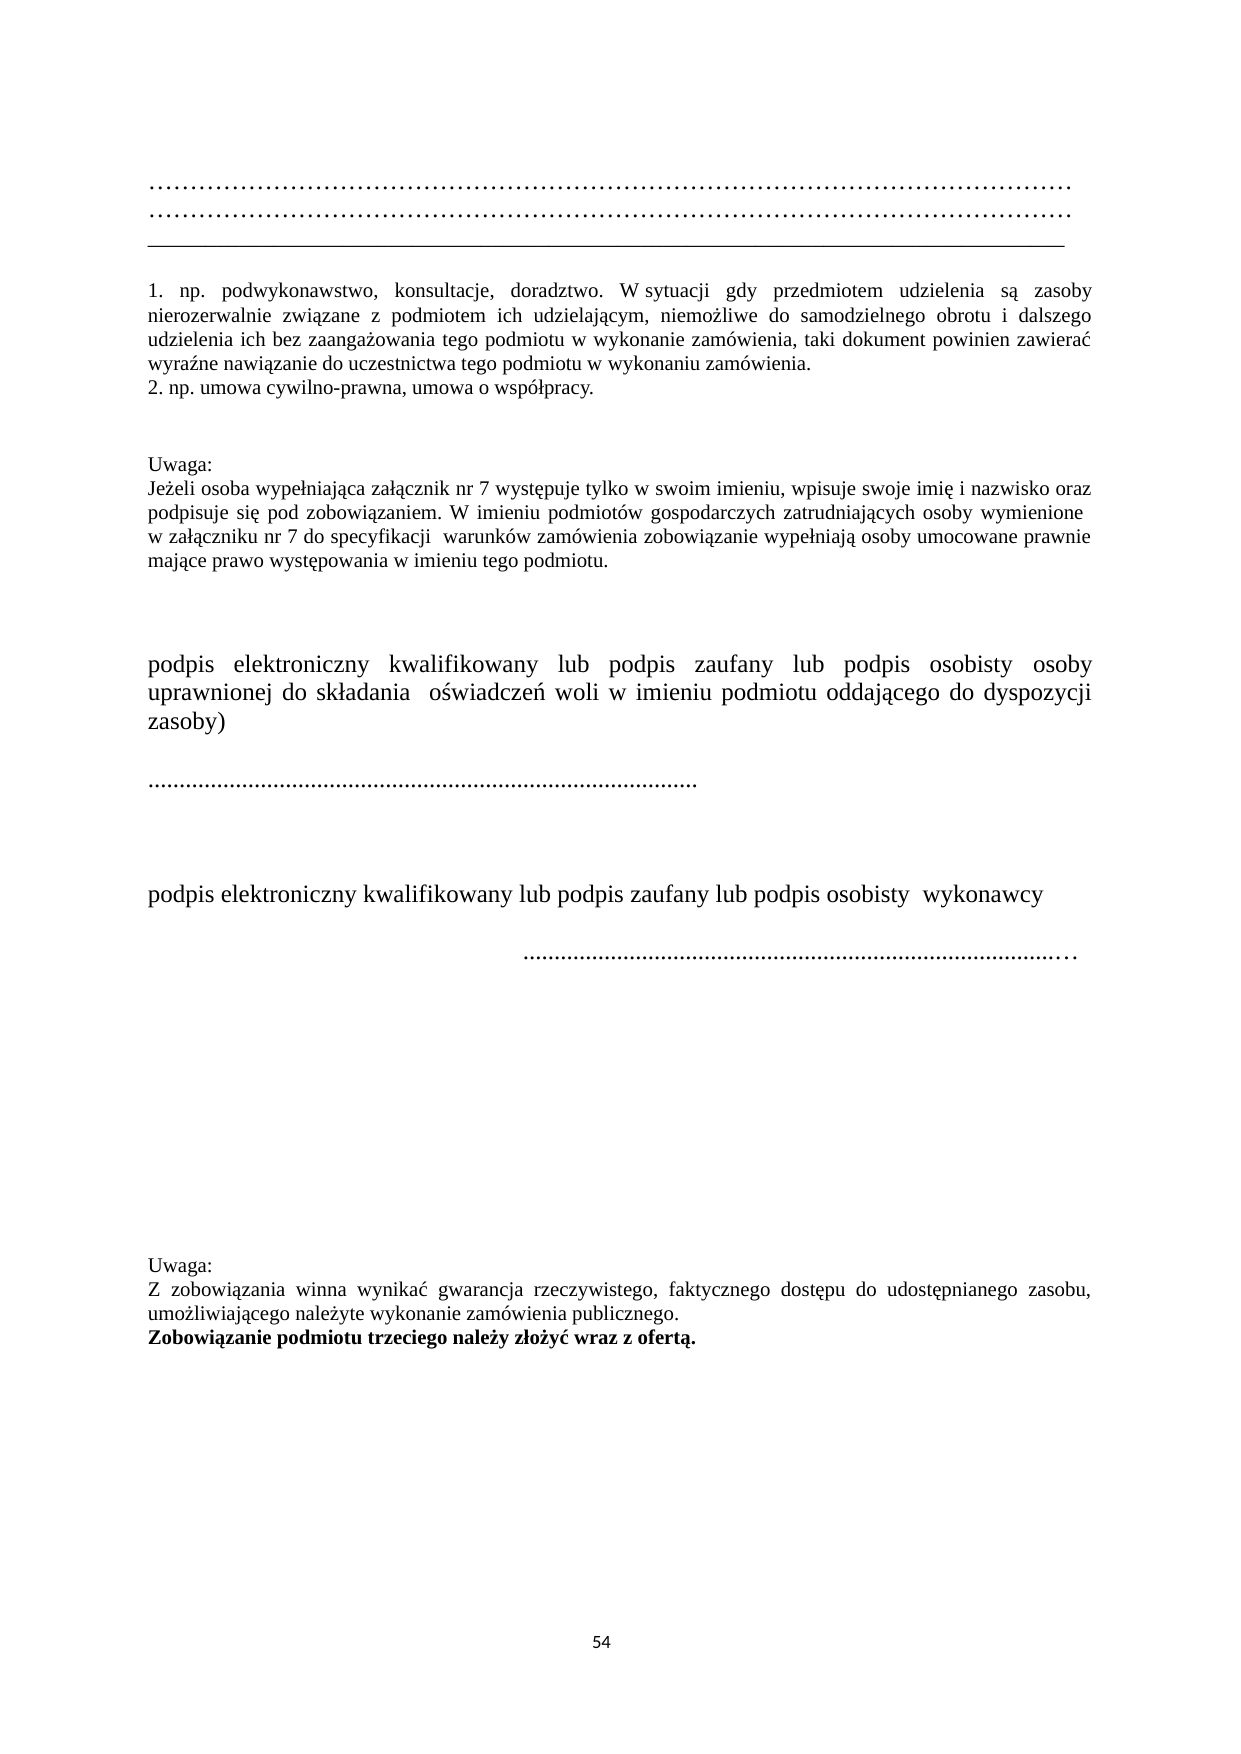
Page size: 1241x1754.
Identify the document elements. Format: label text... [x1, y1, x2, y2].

text Jeżeli osoba wypełniająca załącznik nr 7 występuje tylko w swoim imieniu, wpisuje swoje imię i nazwisko oraz podpisuje się pod zobowiązaniem. W imieniu podmiotów gospodarczych zatrudniających osoby wymienione w załączniku nr 7 do specyfikacji warunków zamówienia zobowiązanie wypełniają osoby umocowane prawnie mające prawo występowania w imieniu tego podmiotu. [148, 476, 1093, 572]
text ………………………………………………………………………………………………… [148, 194, 1093, 223]
text 1. np. podwykonawstwo, konsultacje, doradztwo. W sytuacji gdy przedmiotem udzielenia są zasoby nierozerwalnie związane z podmiotem ich udzielającym, niemożliwe do samodzielnego obrotu i dalszego udzielenia ich bez zaangażowania tego podmiotu w wykonanie zamówienia, taki dokument powinien zawierać wyraźne nawiązanie do uczestnictwa tego podmiotu w wykonaniu zamówienia. [148, 278, 1093, 375]
text ………………………………………………………………………………………………… [148, 166, 1093, 194]
text podpis elektroniczny kwalifikowany lub podpis zaufany lub podpis osobisty osoby uprawnionej do składania oświadczeń woli w imieniu podmiotu oddającego do dyspozycji zasoby) [148, 649, 1093, 735]
text ________________________________________________________________________________ [148, 223, 1093, 250]
text Zobowiązanie podmiotu trzeciego należy złożyć wraz z ofertą. [148, 1325, 1093, 1349]
text .....................................................................................… [148, 936, 1093, 965]
text ........................................................................................ [148, 764, 1093, 792]
text Uwaga: [148, 452, 1093, 476]
text 2. np. umowa cywilno-prawna, umowa o współpracy. [148, 375, 1093, 399]
text podpis elektroniczny kwalifikowany lub podpis zaufany lub podpis osobisty wykonawcy [148, 879, 1093, 907]
text Uwaga: [148, 1252, 1093, 1277]
text Z zobowiązania winna wynikać gwarancja rzeczywistego, faktycznego dostępu do udostępnianego zasobu, umożliwiającego należyte wykonanie zamówienia publicznego. [148, 1277, 1093, 1325]
